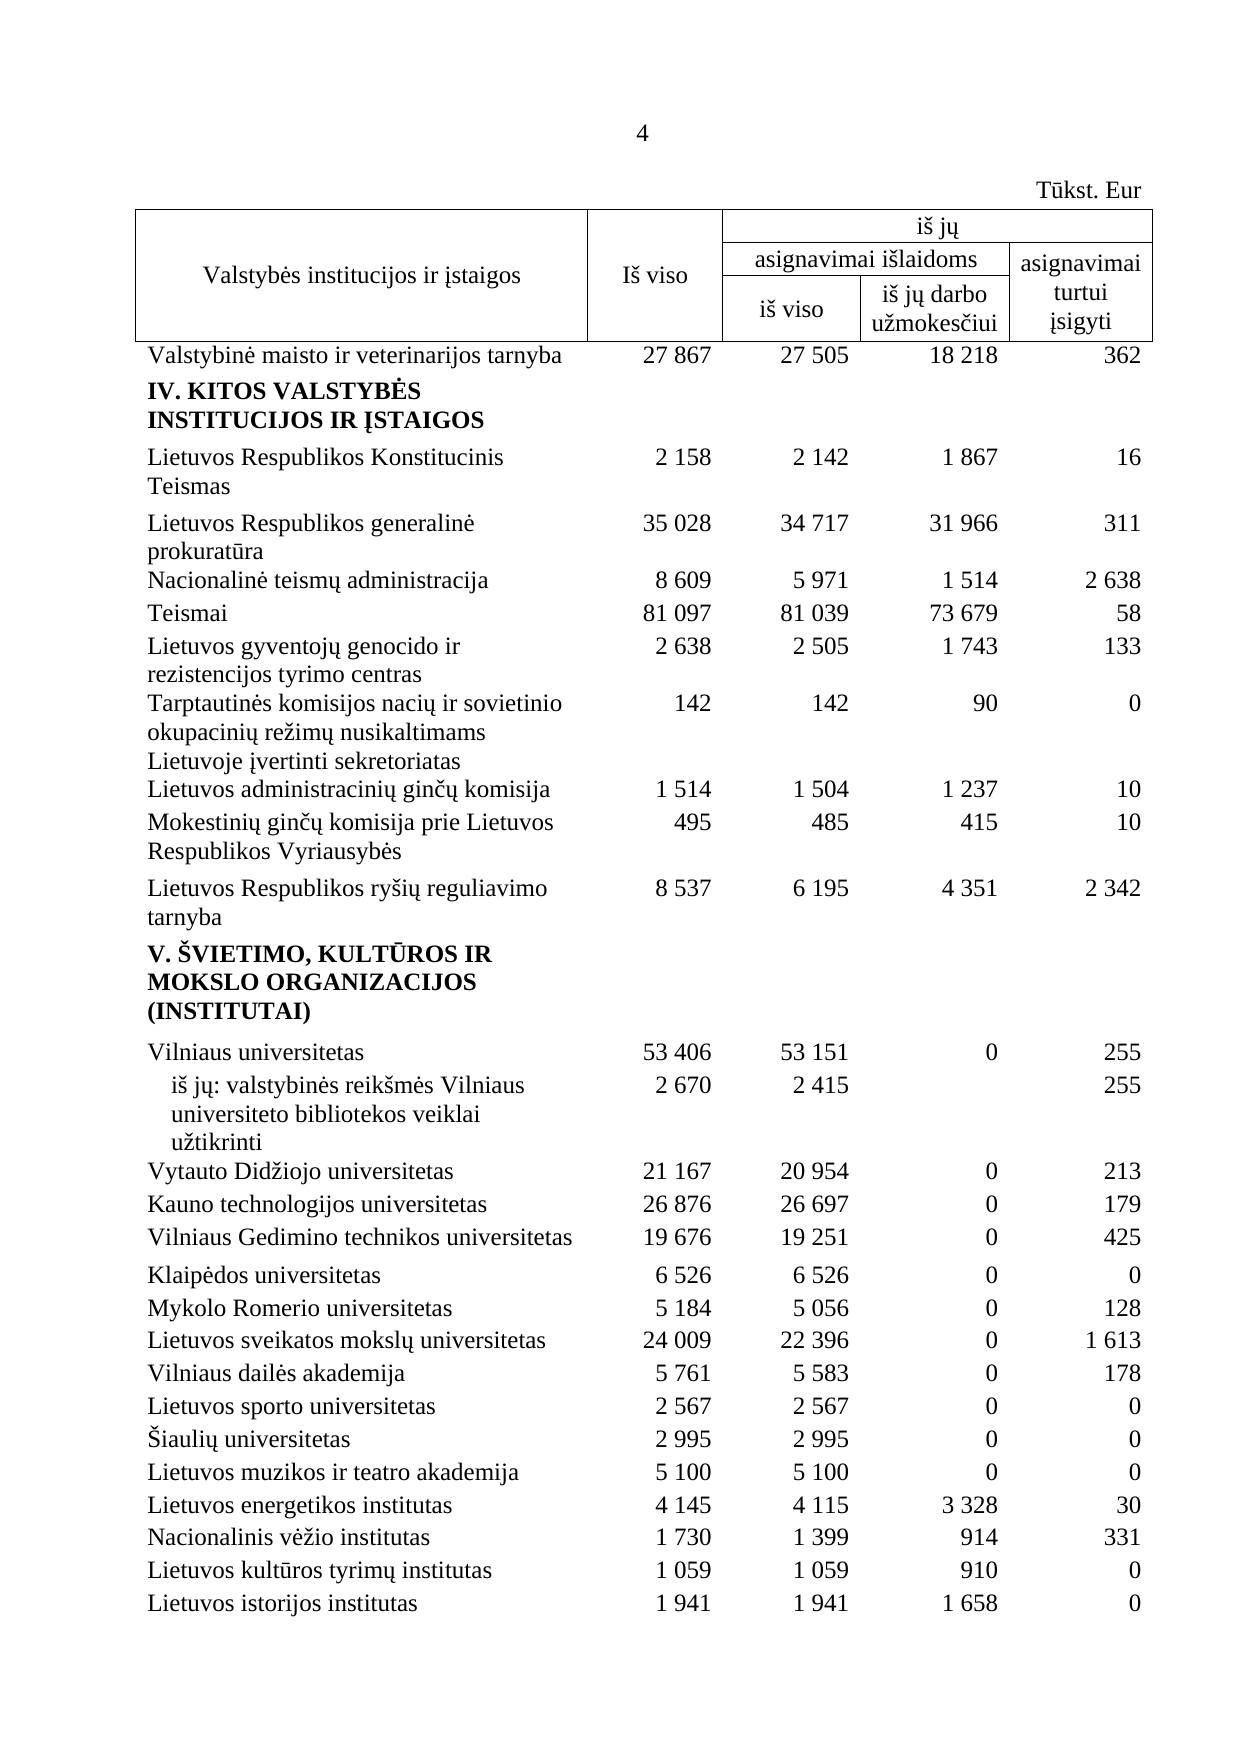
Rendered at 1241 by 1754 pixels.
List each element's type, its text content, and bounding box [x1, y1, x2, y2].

table_cell [860, 1070, 1009, 1156]
table_cell 5 184 [587, 1293, 723, 1326]
table_cell 1 941 [587, 1588, 723, 1621]
table_cell Šiaulių universitetas [136, 1424, 587, 1457]
table_cell 26 876 [587, 1189, 723, 1222]
table_cell 0 [860, 1391, 1009, 1424]
table_cell Lietuvos istorijos institutas [136, 1588, 587, 1621]
table_cell 81 097 [587, 598, 723, 631]
table_cell 1 399 [723, 1523, 860, 1555]
table_cell [587, 376, 723, 442]
table_cell 22 396 [723, 1326, 860, 1358]
table_cell 910 [860, 1555, 1009, 1588]
table_header [860, 176, 1009, 208]
table_cell 4 351 [860, 873, 1009, 939]
table_cell 255 [1009, 1037, 1152, 1070]
table_cell 1 504 [723, 775, 860, 807]
table_cell Klaipėdos universitetas [136, 1260, 587, 1293]
table_cell 1 059 [723, 1555, 860, 1588]
table_cell Lietuvos Respublikos generalinė prokuratūra [136, 508, 587, 565]
table_cell 0 [1009, 1457, 1152, 1490]
table_cell 0 [1009, 1588, 1152, 1621]
table_cell iš jų darbo užmokesčiui [861, 276, 1009, 341]
table_cell 0 [860, 1189, 1009, 1222]
table_cell 0 [1009, 1391, 1152, 1424]
table_cell 1 730 [587, 1523, 723, 1555]
table_header Tūkst. Eur [1009, 176, 1152, 208]
table_cell 179 [1009, 1189, 1152, 1222]
table_cell 1 514 [587, 775, 723, 807]
table_cell 19 251 [723, 1222, 860, 1260]
table_cell 178 [1009, 1359, 1152, 1391]
table_cell 0 [860, 1156, 1009, 1189]
table_cell Nacionalinė teismų administracija [136, 565, 587, 598]
table_cell 27 505 [723, 342, 860, 376]
table_cell 1 658 [860, 1588, 1009, 1621]
table_cell 213 [1009, 1156, 1152, 1189]
table_cell iš jų: valstybinės reikšmės Vilniaus universiteto bibliotekos veiklai užtikrinti [136, 1070, 587, 1156]
table_cell Vilniaus universitetas [136, 1037, 587, 1070]
table_cell 5 056 [723, 1293, 860, 1326]
table_cell 27 867 [587, 342, 723, 376]
table_cell 255 [1009, 1070, 1152, 1156]
table_cell 485 [723, 808, 860, 873]
table_cell 35 028 [587, 508, 723, 565]
table_cell 31 966 [860, 508, 1009, 565]
table_cell 1 743 [860, 631, 1009, 688]
table_cell 362 [1009, 342, 1152, 376]
table_cell 1 941 [723, 1588, 860, 1621]
table_cell 5 971 [723, 565, 860, 598]
table_cell 2 567 [723, 1391, 860, 1424]
table_cell 26 697 [723, 1189, 860, 1222]
table_cell 2 567 [587, 1391, 723, 1424]
table_cell 24 009 [587, 1326, 723, 1358]
table_cell Iš viso [588, 210, 722, 341]
table_cell 128 [1009, 1293, 1152, 1326]
table_cell 0 [860, 1037, 1009, 1070]
table_cell 53 151 [723, 1037, 860, 1070]
table_cell 6 526 [723, 1260, 860, 1293]
table_cell 4 145 [587, 1490, 723, 1522]
table_cell 53 406 [587, 1037, 723, 1070]
table_cell 30 [1009, 1490, 1152, 1522]
table_cell Mokestinių ginčų komisija prie Lietuvos Respublikos Vyriausybės [136, 808, 587, 873]
table_cell 1 237 [860, 775, 1009, 807]
table_cell 18 218 [860, 342, 1009, 376]
table_cell 0 [860, 1293, 1009, 1326]
table_cell Valstybinė maisto ir veterinarijos tarnyba [136, 342, 587, 376]
table_cell 2 638 [587, 631, 723, 688]
table_cell Valstybės institucijos ir įstaigos [136, 210, 587, 341]
table_cell 0 [860, 1457, 1009, 1490]
table_cell Lietuvos gyventojų genocido ir rezistencijos tyrimo centras [136, 631, 587, 688]
table_cell 2 638 [1009, 565, 1152, 598]
table_cell 0 [1009, 688, 1152, 774]
table_cell 2 142 [723, 442, 860, 508]
table_cell [587, 939, 723, 1037]
table_cell iš jų [723, 210, 1152, 242]
table_cell Tarptautinės komisijos nacių ir sovietinio okupacinių režimų nusikaltimams Lietuvoje įvertinti sekretoriatas [136, 688, 587, 774]
table_cell 2 158 [587, 442, 723, 508]
table_cell 415 [860, 808, 1009, 873]
table_cell [723, 939, 860, 1037]
table_cell 0 [860, 1222, 1009, 1260]
table_cell Teismai [136, 598, 587, 631]
table_cell 495 [587, 808, 723, 873]
table_cell 331 [1009, 1523, 1152, 1555]
table_cell [860, 939, 1009, 1037]
table_cell 133 [1009, 631, 1152, 688]
table_cell 0 [860, 1359, 1009, 1391]
table_cell 0 [860, 1424, 1009, 1457]
table_cell 0 [1009, 1555, 1152, 1588]
table_cell 1 613 [1009, 1326, 1152, 1358]
table_cell 0 [860, 1260, 1009, 1293]
table_cell 81 039 [723, 598, 860, 631]
table_cell 0 [860, 1326, 1009, 1358]
table_cell 73 679 [860, 598, 1009, 631]
table_header [587, 176, 723, 208]
table_cell asignavimai išlaidoms [723, 243, 1009, 275]
table_cell Lietuvos Respublikos ryšių reguliavimo tarnyba [136, 873, 587, 939]
table_cell 5 100 [587, 1457, 723, 1490]
table_cell Lietuvos muzikos ir teatro akademija [136, 1457, 587, 1490]
table_cell 1 514 [860, 565, 1009, 598]
table_cell Kauno technologijos universitetas [136, 1189, 587, 1222]
table_cell 10 [1009, 808, 1152, 873]
table_cell iš viso [723, 276, 860, 341]
table_header [723, 176, 860, 208]
table_cell Lietuvos Respublikos Konstitucinis Teismas [136, 442, 587, 508]
table_cell 16 [1009, 442, 1152, 508]
table_cell [1009, 939, 1152, 1037]
table_cell 3 328 [860, 1490, 1009, 1522]
table_cell 2 670 [587, 1070, 723, 1156]
table_cell IV. KITOS VALSTYBĖS INSTITUCIJOS IR ĮSTAIGOS [136, 376, 587, 442]
table_cell Lietuvos kultūros tyrimų institutas [136, 1555, 587, 1588]
table_cell Vytauto Didžiojo universitetas [136, 1156, 587, 1189]
table_cell Nacionalinis vėžio institutas [136, 1523, 587, 1555]
table_cell 142 [587, 688, 723, 774]
table_cell 1 867 [860, 442, 1009, 508]
table_cell 1 059 [587, 1555, 723, 1588]
table_cell 19 676 [587, 1222, 723, 1260]
table_cell [860, 376, 1009, 442]
table_cell Lietuvos administracinių ginčų komisija [136, 775, 587, 807]
table_cell [1009, 376, 1152, 442]
table_cell 21 167 [587, 1156, 723, 1189]
table_cell 5 583 [723, 1359, 860, 1391]
table_cell asignavimai turtui įsigyti [1010, 243, 1152, 341]
table_cell 2 505 [723, 631, 860, 688]
table_cell 142 [723, 688, 860, 774]
table_cell 2 342 [1009, 873, 1152, 939]
table_cell 6 195 [723, 873, 860, 939]
table_cell 2 415 [723, 1070, 860, 1156]
table_cell 311 [1009, 508, 1152, 565]
table_cell 58 [1009, 598, 1152, 631]
table_cell 914 [860, 1523, 1009, 1555]
table_cell 8 609 [587, 565, 723, 598]
table_cell 10 [1009, 775, 1152, 807]
table_cell 8 537 [587, 873, 723, 939]
table_header [136, 176, 587, 208]
table_cell V. ŠVIETIMO, KULTŪROS IR MOKSLO ORGANIZACIJOS (INSTITUTAI) [136, 939, 587, 1037]
table_cell Lietuvos energetikos institutas [136, 1490, 587, 1522]
table_cell 20 954 [723, 1156, 860, 1189]
table_cell 4 115 [723, 1490, 860, 1522]
table_cell Mykolo Romerio universitetas [136, 1293, 587, 1326]
table_cell 6 526 [587, 1260, 723, 1293]
table_cell 90 [860, 688, 1009, 774]
table_cell 0 [1009, 1260, 1152, 1293]
table_cell Vilniaus Gedimino technikos universitetas [136, 1222, 587, 1260]
table_cell [723, 376, 860, 442]
table_cell 2 995 [723, 1424, 860, 1457]
table_cell 425 [1009, 1222, 1152, 1260]
table_cell 5 761 [587, 1359, 723, 1391]
table_cell 34 717 [723, 508, 860, 565]
table_cell Lietuvos sporto universitetas [136, 1391, 587, 1424]
table_cell 0 [1009, 1424, 1152, 1457]
table_cell Vilniaus dailės akademija [136, 1359, 587, 1391]
table_cell 2 995 [587, 1424, 723, 1457]
table_cell Lietuvos sveikatos mokslų universitetas [136, 1326, 587, 1358]
table_cell 5 100 [723, 1457, 860, 1490]
